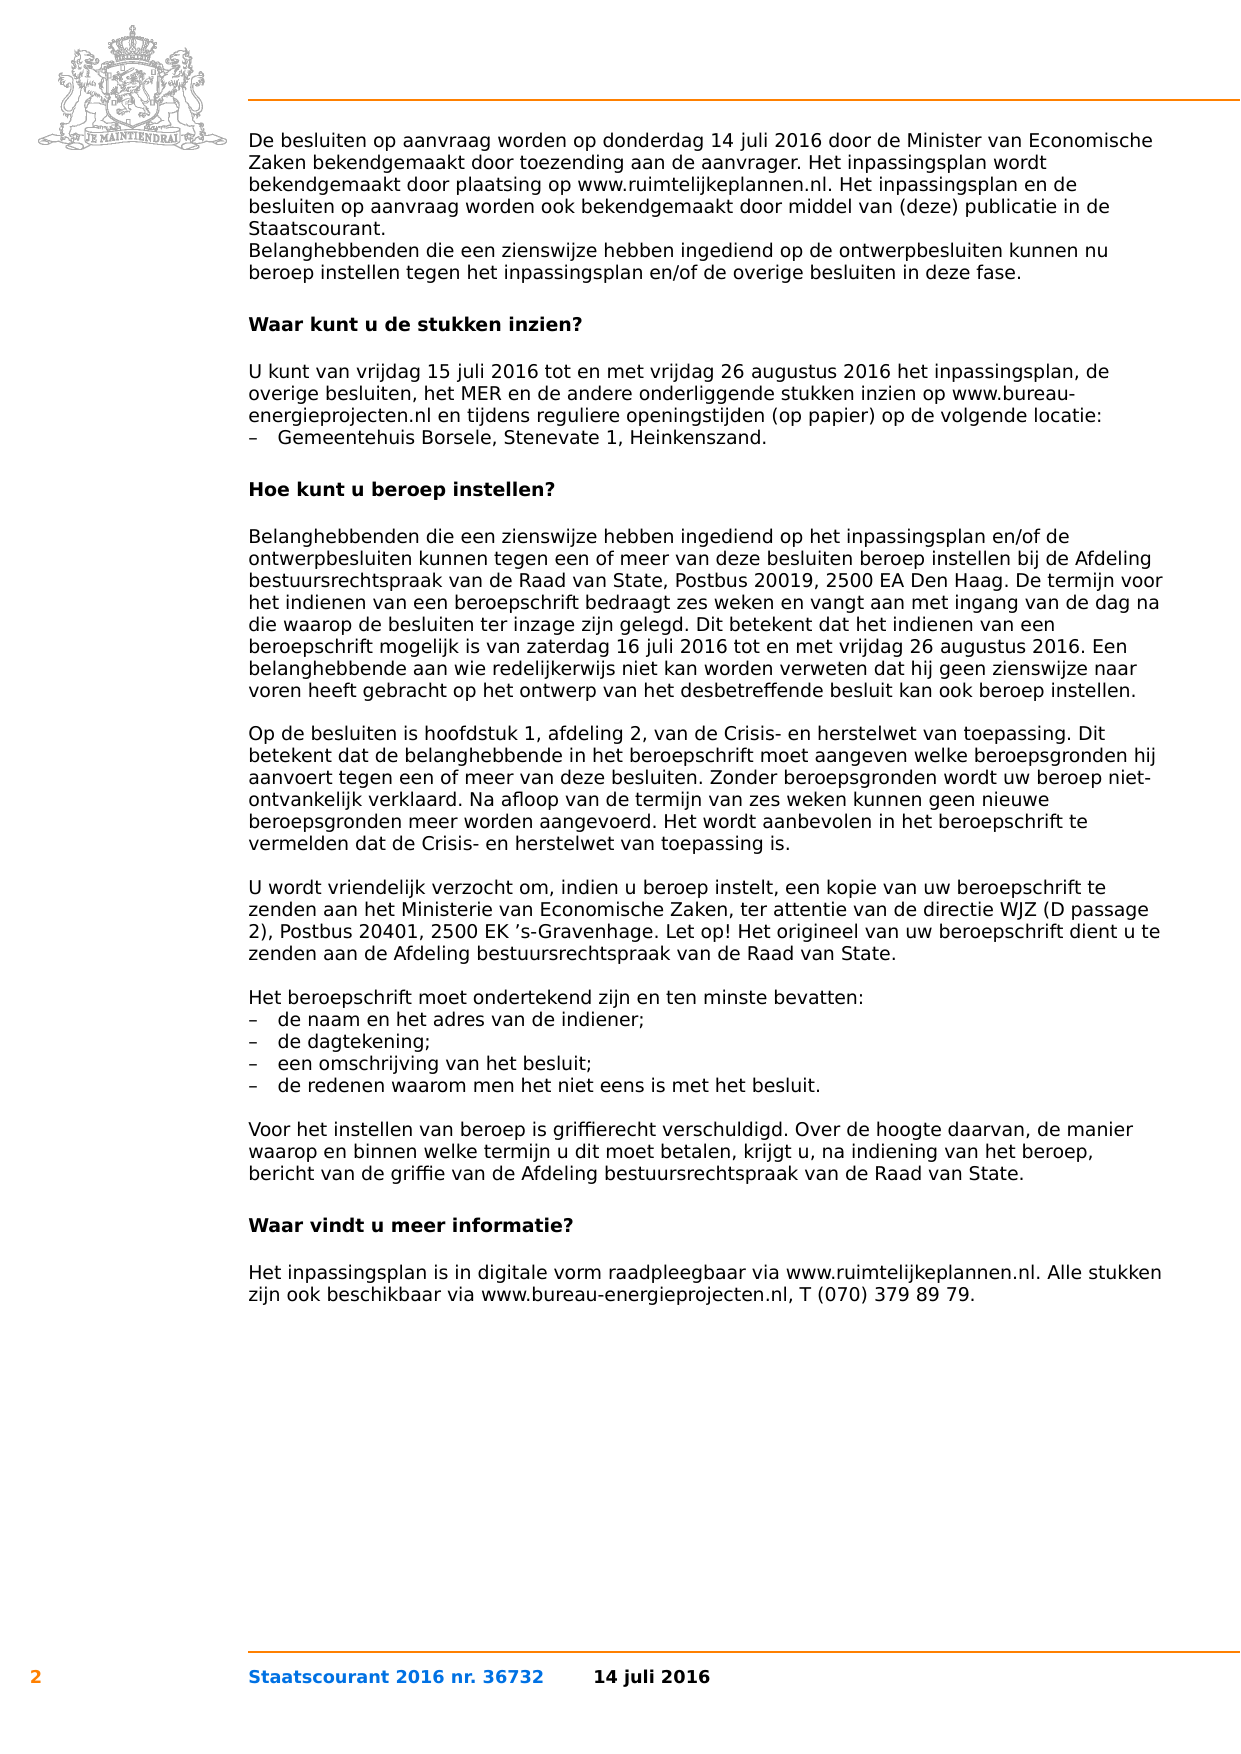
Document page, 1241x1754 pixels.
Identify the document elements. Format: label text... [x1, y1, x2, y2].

text Belanghebbenden die een zienswijze hebben ingediend op het inpassingsplan en/of de ontwerpbesluiten kunnen tegen een of meer van deze besluiten beroep instellen bij de Afdeling bestuursrechtspraak van de Raad van State, Postbus 20019, 2500 EA Den Haag. De termijn voor het indienen van een beroepschrift bedraagt zes weken en vangt aan met ingang van de dag na die waarop de besluiten ter inzage zijn gelegd. Dit betekent dat het indienen van een beroepschrift mogelijk is van zaterdag 16 juli 2016 tot en met vrijdag 26 augustus 2016. Een belanghebbende aan wie redelijkerwijs niet kan worden verweten dat hij geen zienswijze naar voren heeft gebracht op het ontwerp van het desbetreffende besluit kan ook beroep instellen. [248, 526, 1163, 701]
text Op de besluiten is hoofdstuk 1, afdeling 2, van de Crisis- en herstelwet van toepassing. Dit betekent dat de belanghebbende in het beroepschrift moet aangeven welke beroepsgronden hij aanvoert tegen een of meer van deze besluiten. Zonder beroepsgronden wordt uw beroep niet-ontvankelijk verklaard. Na afloop van de termijn van zes weken kunnen geen nieuwe beroepsgronden meer worden aangevoerd. Het wordt aanbevolen in het beroepschrift te vermelden dat de Crisis- en herstelwet van toepassing is. [248, 723, 1163, 855]
text Het beroepschrift moet ondertekend zijn en ten minste bevatten: [248, 987, 1163, 1009]
text – de naam en het adres van de indiener; [248, 1009, 1163, 1031]
text Voor het instellen van beroep is griffierecht verschuldigd. Over de hoogte daarvan, de manier waarop en binnen welke termijn u dit moet betalen, krijgt u, na indiening van het beroep, bericht van de griffie van de Afdeling bestuursrechtspraak van de Raad van State. [248, 1119, 1163, 1184]
picture [38, 25, 227, 150]
text – de redenen waarom men het niet eens is met het besluit. [248, 1075, 1163, 1097]
text – Gemeentehuis Borsele, Stenevate 1, Heinkenszand. [248, 427, 1163, 449]
text De besluiten op aanvraag worden op donderdag 14 juli 2016 door de Minister van Economische Zaken bekendgemaakt door toezending aan de aanvrager. Het inpassingsplan wordt bekendgemaakt door plaatsing op www.ruimtelijkeplannen.nl. Het inpassingsplan en de besluiten op aanvraag worden ook bekendgemaakt door middel van (deze) publicatie in de Staatscourant. [248, 130, 1163, 240]
text Het inpassingsplan is in digitale vorm raadpleegbaar via www.ruimtelijkeplannen.nl. Alle stukken zijn ook beschikbaar via www.bureau-energieprojecten.nl, T (070) 379 89 79. [248, 1262, 1163, 1306]
text Belanghebbenden die een zienswijze hebben ingediend op de ontwerpbesluiten kunnen nu beroep instellen tegen het inpassingsplan en/of de overige besluiten in deze fase. [248, 240, 1163, 284]
subtitle Waar vindt u meer informatie? [248, 1214, 1163, 1237]
subtitle Waar kunt u de stukken inzien? [248, 314, 1163, 336]
text – de dagtekening; [248, 1031, 1163, 1053]
text U kunt van vrijdag 15 juli 2016 tot en met vrijdag 26 augustus 2016 het inpassingsplan, de overige besluiten, het MER en de andere onderliggende stukken inzien op www.bureau-energieprojecten.nl en tijdens reguliere openingstijden (op papier) op de volgende locatie: [248, 361, 1163, 427]
text – een omschrijving van het besluit; [248, 1053, 1163, 1075]
subtitle Hoe kunt u beroep instellen? [248, 479, 1163, 501]
text U wordt vriendelijk verzocht om, indien u beroep instelt, een kopie van uw beroepschrift te zenden aan het Ministerie van Economische Zaken, ter attentie van de directie WJZ (D passage 2), Postbus 20401, 2500 EK ’s-Gravenhage. Let op! Het origineel van uw beroepschrift dient u te zenden aan de Afdeling bestuursrechtspraak van de Raad van State. [248, 877, 1163, 965]
